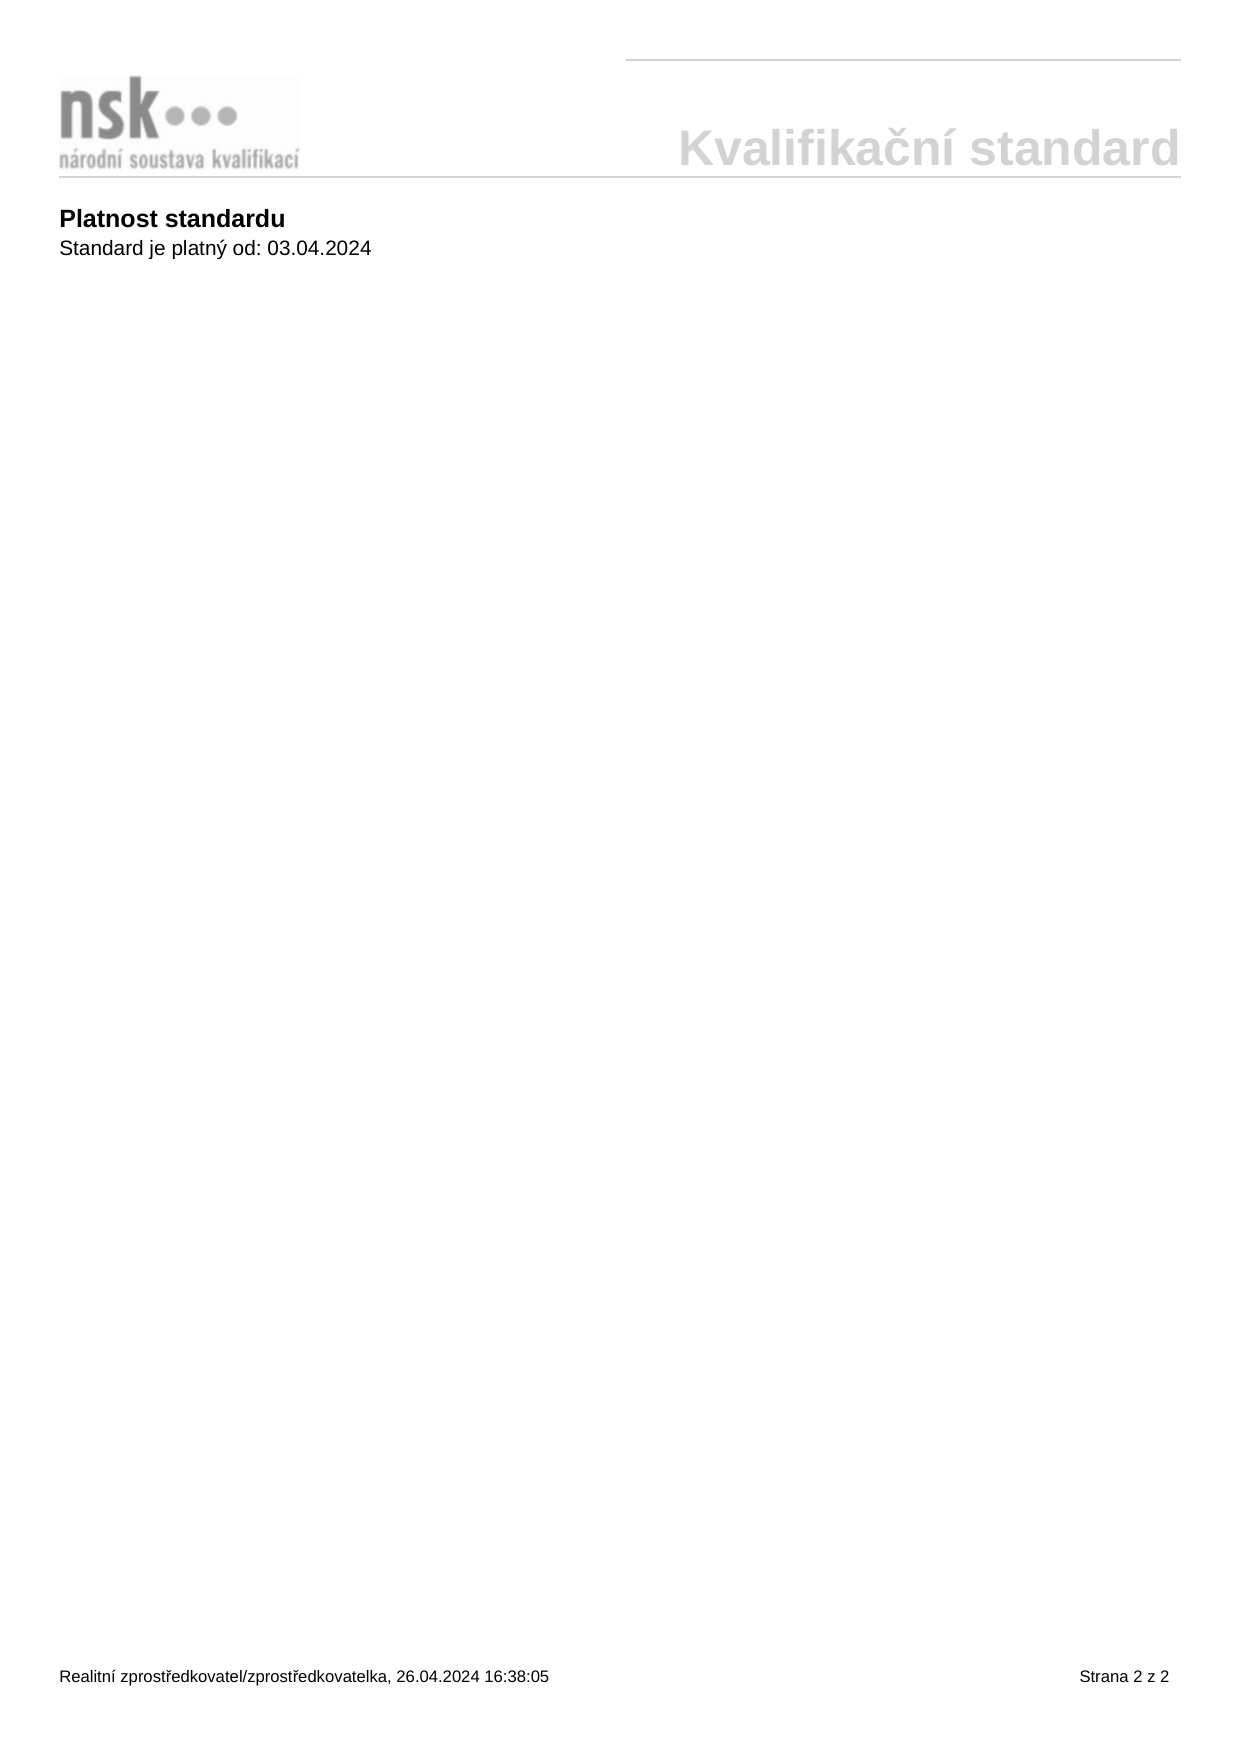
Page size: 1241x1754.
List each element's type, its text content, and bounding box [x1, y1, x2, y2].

table_cell [1093, 859, 1169, 1159]
table_cell [862, 194, 1093, 200]
picture [58, 59, 621, 171]
table_cell [59, 859, 483, 1159]
table_cell Kvalifikační standard [626, 61, 1181, 176]
table_cell [484, 559, 620, 859]
table_cell [862, 259, 1093, 559]
table_cell Platnost standardu [59, 200, 1181, 236]
table_cell [626, 194, 862, 200]
table_cell [1169, 1658, 1181, 1694]
table_cell Standard je platný od: 03.04.2024 [59, 236, 1181, 259]
table_cell [620, 559, 626, 859]
table_cell [1093, 194, 1169, 200]
table_cell [59, 171, 483, 176]
table_cell [59, 194, 483, 200]
table_cell [1093, 559, 1169, 859]
table_cell [862, 1159, 1093, 1409]
table_cell [620, 1409, 626, 1658]
table_cell [484, 171, 620, 176]
table_cell [620, 259, 626, 559]
table_cell [626, 1159, 862, 1409]
table_cell [59, 1409, 483, 1658]
table_cell [1169, 259, 1181, 559]
table_cell [484, 1409, 620, 1658]
table_cell [484, 1159, 620, 1409]
table_cell [620, 1159, 626, 1409]
table_cell [620, 859, 626, 1159]
table_cell [484, 259, 620, 559]
table_cell [1093, 259, 1169, 559]
table_cell [626, 259, 862, 559]
table_cell [626, 859, 862, 1159]
table_cell [59, 178, 1181, 194]
table_cell [1093, 1159, 1169, 1409]
table_cell [862, 859, 1093, 1159]
table_cell [626, 559, 862, 859]
table_cell [484, 194, 620, 200]
table_cell [862, 559, 1093, 859]
table_cell [1169, 1159, 1181, 1409]
table_cell [1169, 1409, 1181, 1658]
table_cell [621, 59, 626, 170]
table_cell [484, 859, 620, 1159]
table_cell [1169, 194, 1181, 200]
table_cell Strana 2 z 2 [862, 1658, 1169, 1694]
table_cell [1169, 559, 1181, 859]
table_cell [59, 259, 483, 559]
table_cell [59, 1159, 483, 1409]
table_cell Realitní zprostředkovatel/zprostředkovatelka, 26.04.2024 16:38:05 [59, 1658, 862, 1694]
table_cell [1093, 1409, 1169, 1658]
table_cell [1169, 859, 1181, 1159]
table_cell [59, 559, 483, 859]
table_cell [626, 1409, 862, 1658]
table_cell [862, 1409, 1093, 1658]
